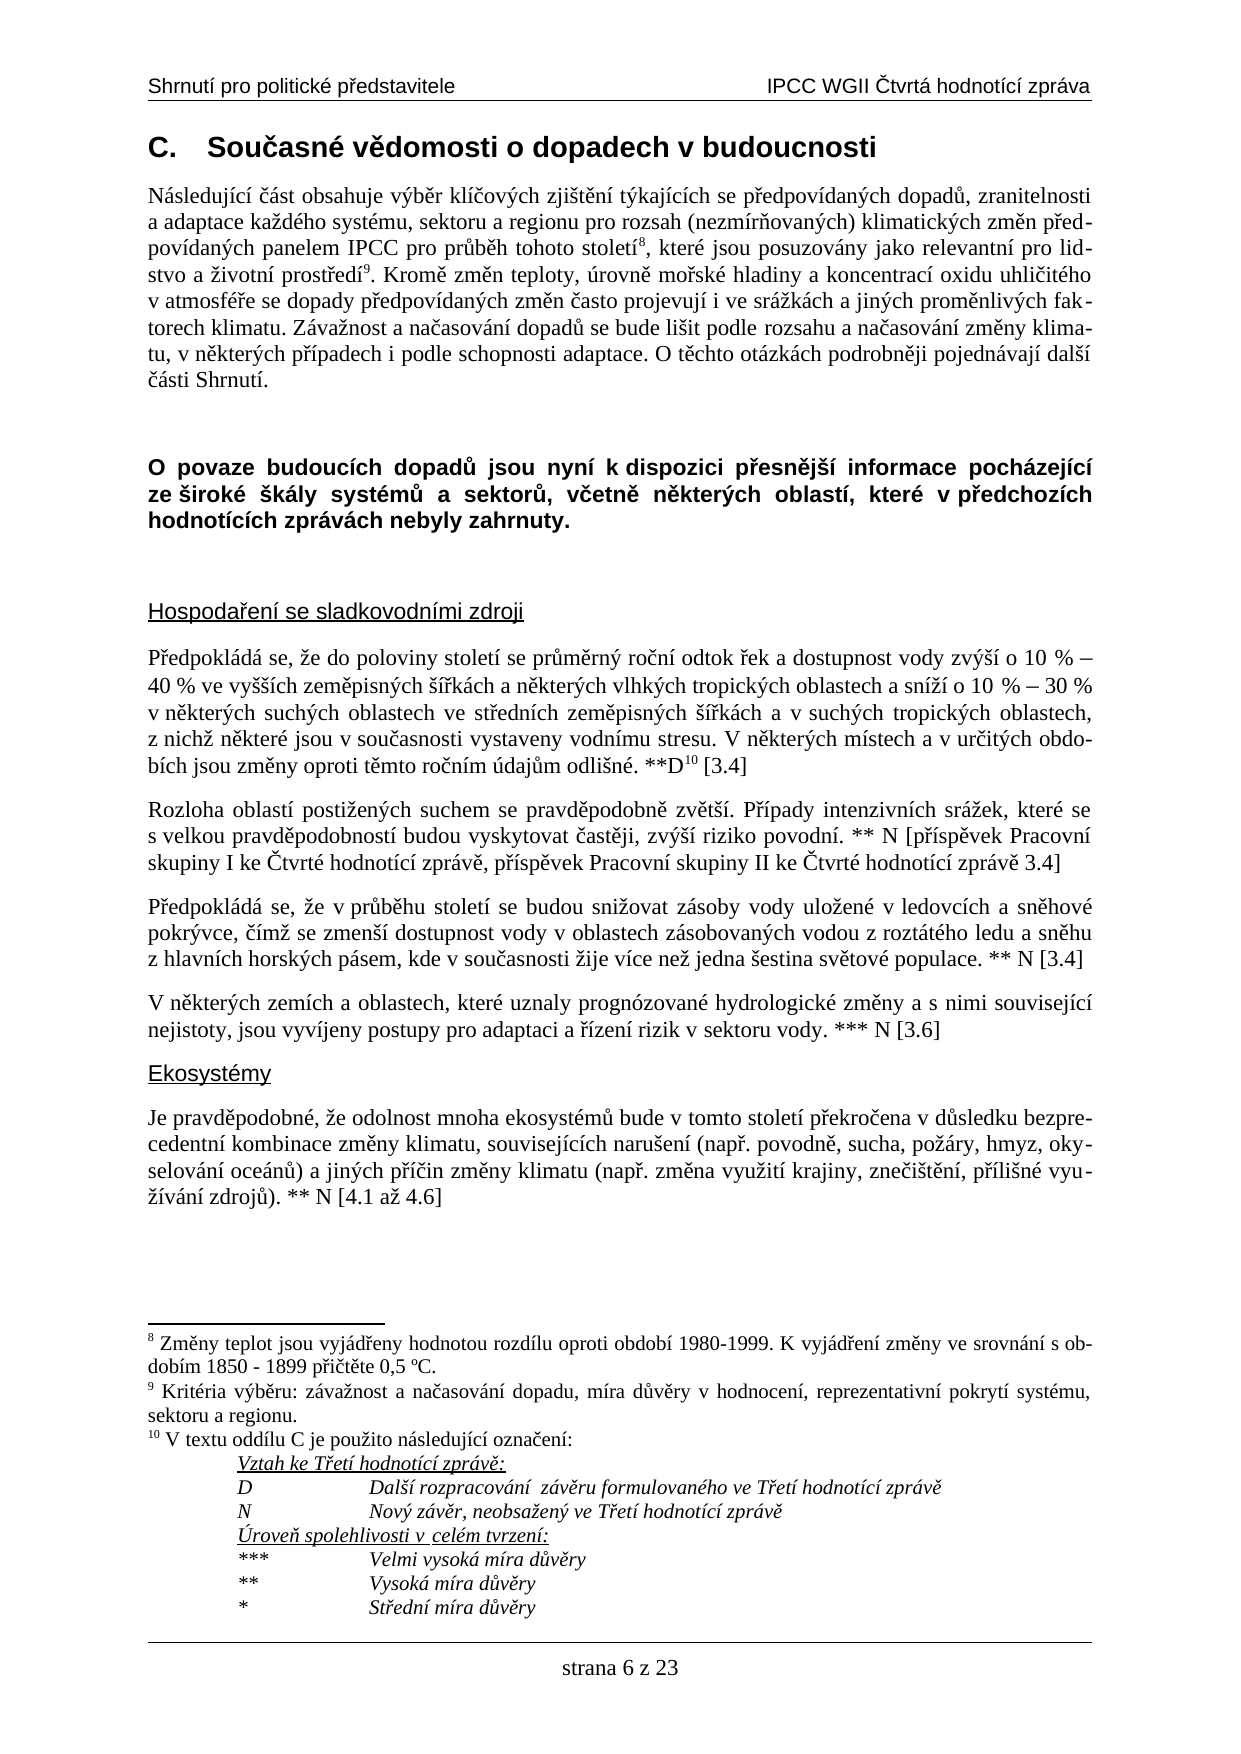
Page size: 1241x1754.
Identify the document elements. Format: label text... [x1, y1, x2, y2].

text D Další rozpracování závěru formulovaného ve Třetí hodnotící zprávě [148, 1475, 1092, 1499]
text N Nový závěr, neobsažený ve Třetí hodnotící zprávě [148, 1499, 1092, 1523]
text V některých zemích a oblastech, které uznaly prognózované hydrologické změny a s nimi související nejistoty, jsou vyvíjeny postupy pro adaptaci a řízení rizik v sektoru vody. *** N [3.6] [148, 989, 1092, 1042]
text Úroveň spolehlivosti v celém tvrzení: [148, 1523, 1092, 1547]
text *** Velmi vysoká míra důvěry [148, 1547, 1092, 1571]
subtitle Současné vědomosti o dopadech v budoucnosti [148, 131, 1092, 164]
subtitle Hospodaření se sladkovodními zdroji [148, 598, 1092, 624]
text Vztah ke Třetí hodnotící zprávě: [148, 1451, 1092, 1475]
text Následující část obsahuje výběr klíčových zjištění týkajících se předpovídaných dopadů, zranitelnosti a adaptace každého systému, sektoru a regionu pro rozsah (nezmírňovaných) klimatických změn před­povídaných panelem IPCC pro průběh tohoto století, které jsou posuzovány jako relevantní pro lid­stvo a životní prostředí. Kromě změn teploty, úrovně mořské hladiny a koncentrací oxidu uhličitého v atmosféře se dopady předpovídaných změn často projevují i ve srážkách a jiných proměnlivých fak­torech klimatu. Závažnost a načasování dopadů se bude lišit podle rozsahu a načasování změny klima­tu, v některých případech i podle schopnosti adaptace. O těchto otázkách podrobněji pojednávají další části Shrnutí. [148, 182, 1092, 393]
text * Střední míra důvěry [148, 1595, 1092, 1619]
text O povaze budoucích dopadů jsou nyní k dispozici přesnější informace pocházející ze široké škály systémů a sektorů, včetně některých oblastí, které v předchozích hodnotících zprávách nebyly zahrnuty. [148, 454, 1092, 533]
text Je pravděpodobné, že odolnost mnoha ekosystémů bude v tomto století překročena v důsledku bezpre­cedentní kombinace změny klimatu, souvisejících narušení (např. povodně, sucha, požáry, hmyz, oky­selování oceánů) a jiných příčin změny klimatu (např. změna využití krajiny, znečištění, přílišné vyu­žívání zdrojů). ** N [4.1 až 4.6] [148, 1104, 1092, 1209]
text Předpokládá se, že do poloviny století se průměrný roční odtok řek a dostupnost vody zvýší o 10 % – 40 % ve vyšších zeměpisných šířkách a některých vlhkých tropických oblastech a sníží o 10 % – 30 % v některých suchých oblastech ve středních zeměpisných šířkách a v suchých tropických oblastech, z nichž některé jsou v současnosti vystaveny vodnímu stresu. V některých místech a v určitých obdo­bích jsou změny oproti těmto ročním údajům odlišné. **D [3.4] [148, 642, 1092, 778]
text Rozloha oblastí postižených suchem se pravděpodobně zvětší. Případy intenzivních srážek, které se s velkou pravděpodobností budou vyskytovat častěji, zvýší riziko povodní. ** N [příspěvek Pracovní skupiny I ke Čtvrté hodnotící zprávě, příspěvek Pracovní skupiny II ke Čtvrté hodnotící zprávě 3.4] [148, 796, 1092, 875]
text Kritéria výběru: závažnost a načasování dopadu, míra důvěry v hodnocení, reprezentativní pokrytí systému, sektoru a regionu. [148, 1378, 1092, 1427]
text ** Vysoká míra důvěry [148, 1571, 1092, 1595]
text V textu oddílu C je použito následující označení: [148, 1427, 1092, 1451]
text Změny teplot jsou vyjádřeny hodnotou rozdílu oproti období 1980-1999. K vyjádření změny ve srovnání s ob­dobím 1850 - 1899 přičtěte 0,5 ºC. [148, 1330, 1092, 1378]
text Předpokládá se, že v průběhu století se budou snižovat zásoby vody uložené v ledovcích a sněhové pokrývce, čímž se zmenší dostupnost vody v oblastech zásobovaných vodou z roztátého ledu a sněhu z hlavních horských pásem, kde v současnosti žije více než jedna šestina světové populace. ** N [3.4] [148, 893, 1092, 972]
subtitle Ekosystémy [148, 1060, 1092, 1086]
